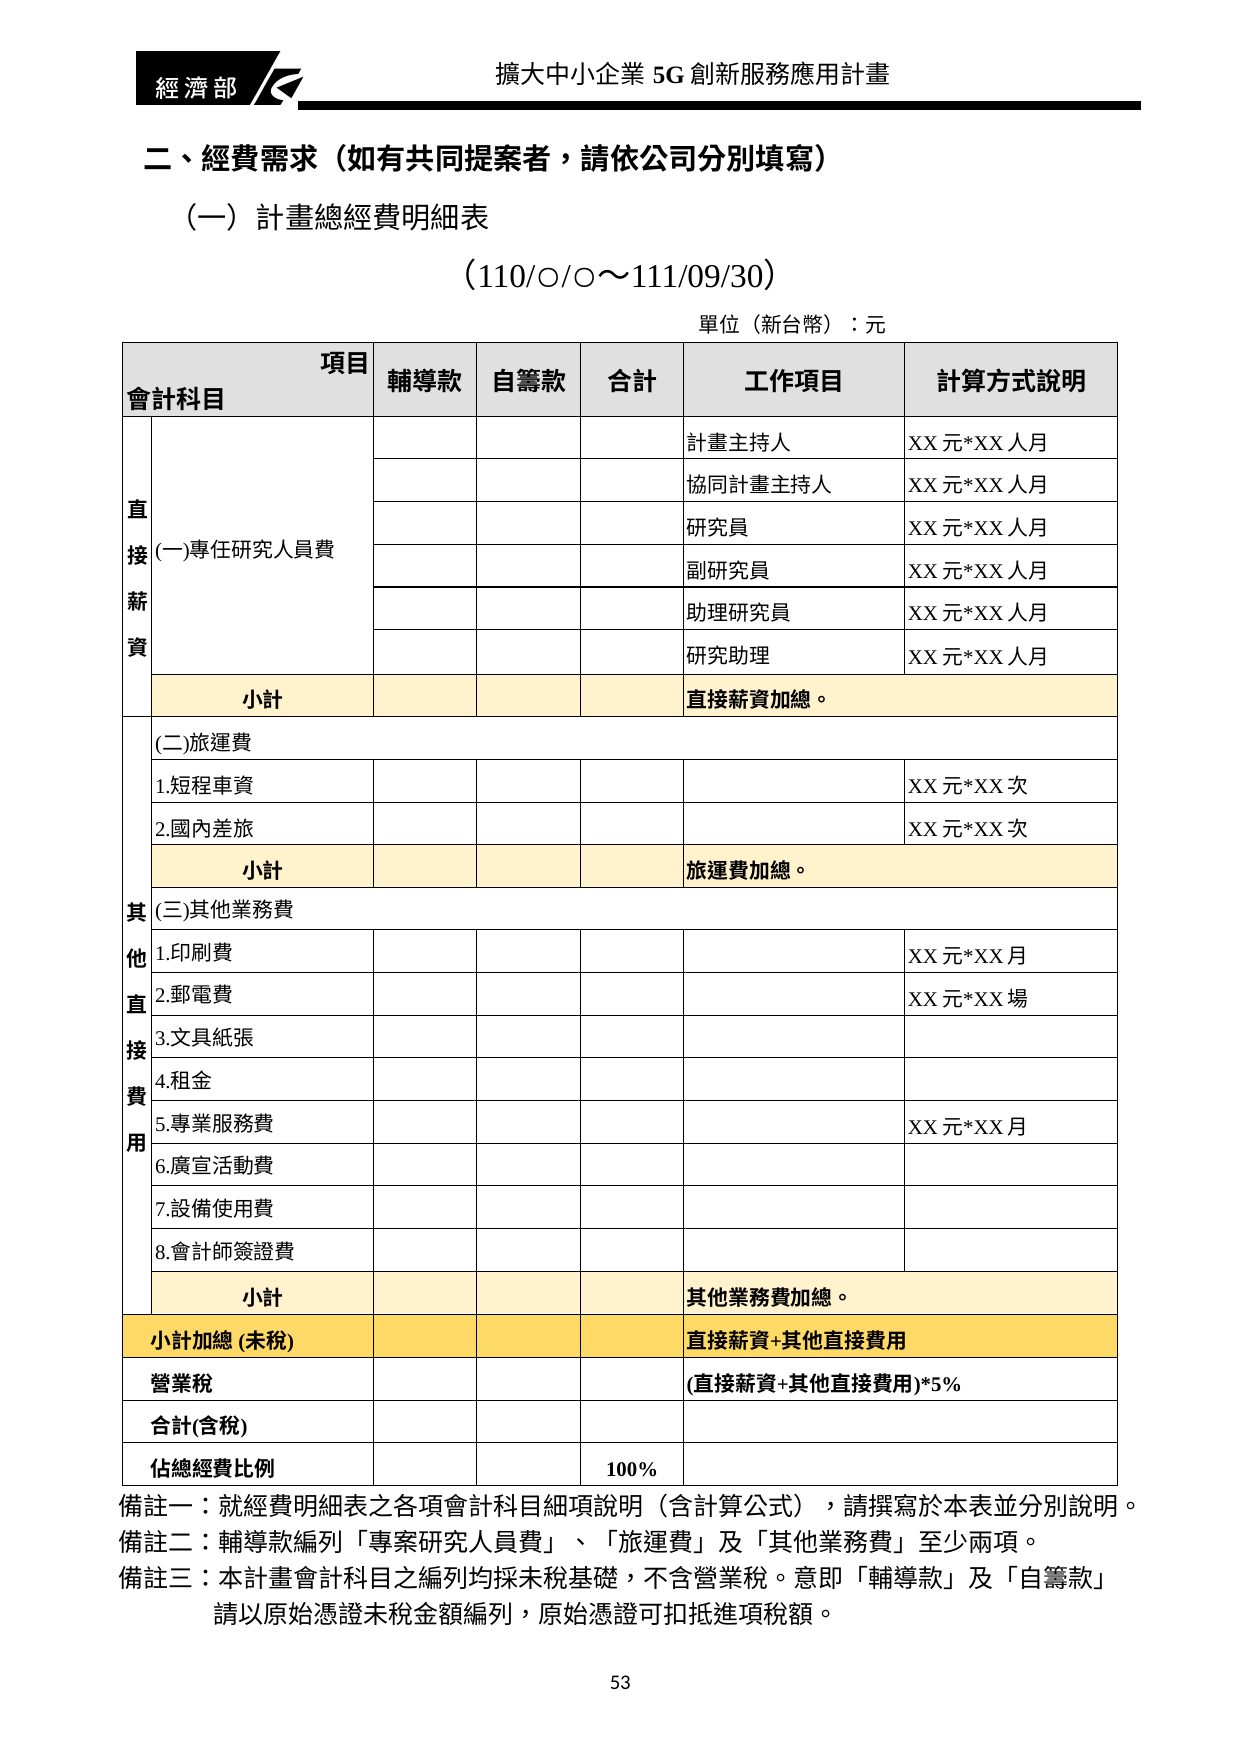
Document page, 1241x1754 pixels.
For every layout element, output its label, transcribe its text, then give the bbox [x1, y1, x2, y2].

table_cell [684, 1401, 1117, 1442]
text 備註二：輔導款編列「專案研究人員費」、「旅運費」及「其他業務費」至少兩項。 [118, 1522, 1137, 1558]
table_cell [477, 1058, 580, 1100]
table_header 項目 會計科目 [123, 343, 373, 416]
table_cell [581, 1016, 683, 1057]
table_cell [581, 459, 683, 501]
table_cell [477, 760, 580, 802]
table_cell [581, 760, 683, 802]
table_cell [684, 1443, 1117, 1485]
table_cell [581, 1272, 683, 1313]
table_cell XX元*XX次 [905, 760, 1117, 802]
table_cell [374, 845, 476, 887]
table_cell [477, 1229, 580, 1271]
table_cell [684, 803, 904, 844]
table_cell XX元*XX次 [905, 803, 1117, 844]
table_cell [374, 1315, 476, 1357]
table_cell 小計 [152, 1272, 373, 1313]
table_cell 1.短程車資 [152, 760, 373, 802]
table_cell [581, 1358, 683, 1399]
table_cell [374, 1144, 476, 1185]
table_cell [905, 1144, 1117, 1185]
table_cell [684, 1058, 904, 1100]
table_cell [477, 459, 580, 501]
table_cell [581, 845, 683, 887]
table_cell [477, 973, 580, 1014]
table_cell 協同計畫主持人 [684, 459, 904, 501]
table_cell [905, 1016, 1117, 1057]
table_cell XX元*XX人月 [905, 502, 1117, 544]
table_cell [477, 1186, 580, 1228]
table_cell [477, 588, 580, 629]
table_header 輔導款 [374, 343, 476, 416]
table_cell [581, 545, 683, 586]
table_cell 研究員 [684, 502, 904, 544]
table_cell 研究助理 [684, 630, 904, 673]
table_cell [684, 1101, 904, 1143]
text （110//～111/09/30） [118, 250, 1122, 296]
table_cell [581, 1186, 683, 1228]
table_cell 營業稅 [123, 1358, 373, 1399]
table_cell [374, 1272, 476, 1313]
table_cell [374, 973, 476, 1014]
table_cell [374, 630, 476, 673]
table_cell [374, 417, 476, 458]
table_header 合計 [581, 343, 683, 416]
text 備註一：就經費明細表之各項會計科目細項說明（含計算公式），請撰寫於本表並分別說明。 [118, 1486, 1137, 1522]
table_cell 副研究員 [684, 545, 904, 586]
subtitle 二、經費需求（如有共同提案者，請依公司分別填寫） [143, 127, 1122, 179]
table_cell XX元*XX月 [905, 1101, 1117, 1143]
table_cell [581, 1315, 683, 1357]
text 備註三：本計畫會計科目之編列均採未稅基礎，不含營業稅。意即「輔導款」及「自籌款」請以原始憑證未稅金額編列，原始憑證可扣抵進項稅額。 [118, 1558, 1122, 1631]
table_header 工作項目 [684, 343, 904, 416]
table_cell [684, 1229, 904, 1271]
table_cell 3.文具紙張 [152, 1016, 373, 1057]
table_cell [374, 545, 476, 586]
table_cell [374, 930, 476, 972]
text （一）計畫總經費明細表 [168, 192, 1122, 238]
table_cell 小計 [152, 845, 373, 887]
table_cell (二)旅運費 [152, 717, 1117, 759]
table_cell [374, 803, 476, 844]
table_cell [581, 630, 683, 673]
table_cell 佔總經費比例 [123, 1443, 373, 1485]
table_cell [905, 1229, 1117, 1271]
table_cell 直接薪資 [123, 417, 151, 716]
table_cell XX元*XX月 [905, 930, 1117, 972]
table_cell [684, 1186, 904, 1228]
table_cell [477, 803, 580, 844]
table_cell (一)專任研究人員費 [152, 417, 373, 673]
table_cell [477, 630, 580, 673]
table_cell [374, 1101, 476, 1143]
table_cell [477, 1144, 580, 1185]
table_cell [581, 675, 683, 716]
table_cell 8.會計師簽證費 [152, 1229, 373, 1271]
table_cell 助理研究員 [684, 588, 904, 629]
table_cell [581, 1401, 683, 1442]
table_cell [581, 803, 683, 844]
table_cell XX元*XX人月 [905, 588, 1117, 629]
table_cell XX元*XX人月 [905, 545, 1117, 586]
table_cell 小計 [152, 675, 373, 716]
table_cell [905, 1186, 1117, 1228]
table_cell 直接薪資+其他直接費用 [684, 1315, 1117, 1357]
table_cell 1.印刷費 [152, 930, 373, 972]
table_cell XX元*XX人月 [905, 417, 1117, 458]
table_cell [477, 1101, 580, 1143]
table_cell [477, 1443, 580, 1485]
table_cell [374, 1229, 476, 1271]
table_cell [477, 502, 580, 544]
table_cell [684, 1016, 904, 1057]
table_cell [581, 1229, 683, 1271]
table_cell [477, 1016, 580, 1057]
table_cell [374, 1058, 476, 1100]
table_cell [374, 1443, 476, 1485]
table_cell [477, 1315, 580, 1357]
table_cell [581, 1144, 683, 1185]
table_cell [477, 1358, 580, 1399]
table_cell 計畫主持人 [684, 417, 904, 458]
table_header 自籌款 [477, 343, 580, 416]
table_cell [581, 930, 683, 972]
table_cell 其他業務費加總。 [684, 1272, 1117, 1313]
table_cell [581, 1058, 683, 1100]
table_cell 4.租金 [152, 1058, 373, 1100]
table_cell 2.郵電費 [152, 973, 373, 1014]
table_cell [477, 1401, 580, 1442]
table_cell [581, 502, 683, 544]
table_cell [374, 502, 476, 544]
table_cell 2.國內差旅 [152, 803, 373, 844]
table_cell [374, 1358, 476, 1399]
table_cell [374, 1016, 476, 1057]
table_cell [684, 760, 904, 802]
table_cell XX元*XX人月 [905, 459, 1117, 501]
table_cell [374, 459, 476, 501]
table_cell [581, 1101, 683, 1143]
text 單位（新台幣）：元 [118, 296, 1122, 342]
table_cell [684, 973, 904, 1014]
table_cell (三)其他業務費 [152, 888, 1117, 929]
table_cell 100% [581, 1443, 683, 1485]
table_header 計算方式說明 [905, 343, 1117, 416]
table_cell [581, 417, 683, 458]
table_cell [684, 930, 904, 972]
table_cell (直接薪資+其他直接費用)*5% [684, 1358, 1117, 1399]
table_cell [477, 417, 580, 458]
table_cell XX元*XX人月 [905, 630, 1117, 673]
table_cell XX元*XX場 [905, 973, 1117, 1014]
table_cell [374, 588, 476, 629]
table_cell 直接薪資加總。 [684, 675, 1117, 716]
table_cell [905, 1058, 1117, 1100]
table_cell 其他直接費用 [123, 717, 151, 1313]
table_cell [374, 1186, 476, 1228]
table_cell 6.廣宣活動費 [152, 1144, 373, 1185]
table_cell 合計(含稅) [123, 1401, 373, 1442]
table_cell [581, 973, 683, 1014]
table_cell [581, 588, 683, 629]
table_cell [477, 930, 580, 972]
table_cell [477, 675, 580, 716]
picture [136, 51, 303, 105]
table_cell [374, 675, 476, 716]
table_cell [477, 845, 580, 887]
table_cell 旅運費加總。 [684, 845, 1117, 887]
table_cell [477, 545, 580, 586]
table_cell 5.專業服務費 [152, 1101, 373, 1143]
table_cell [477, 1272, 580, 1313]
table_cell 7.設備使用費 [152, 1186, 373, 1228]
table_cell [684, 1144, 904, 1185]
table_cell [374, 760, 476, 802]
table_cell 小計加總 (未稅) [123, 1315, 373, 1357]
table_cell [374, 1401, 476, 1442]
